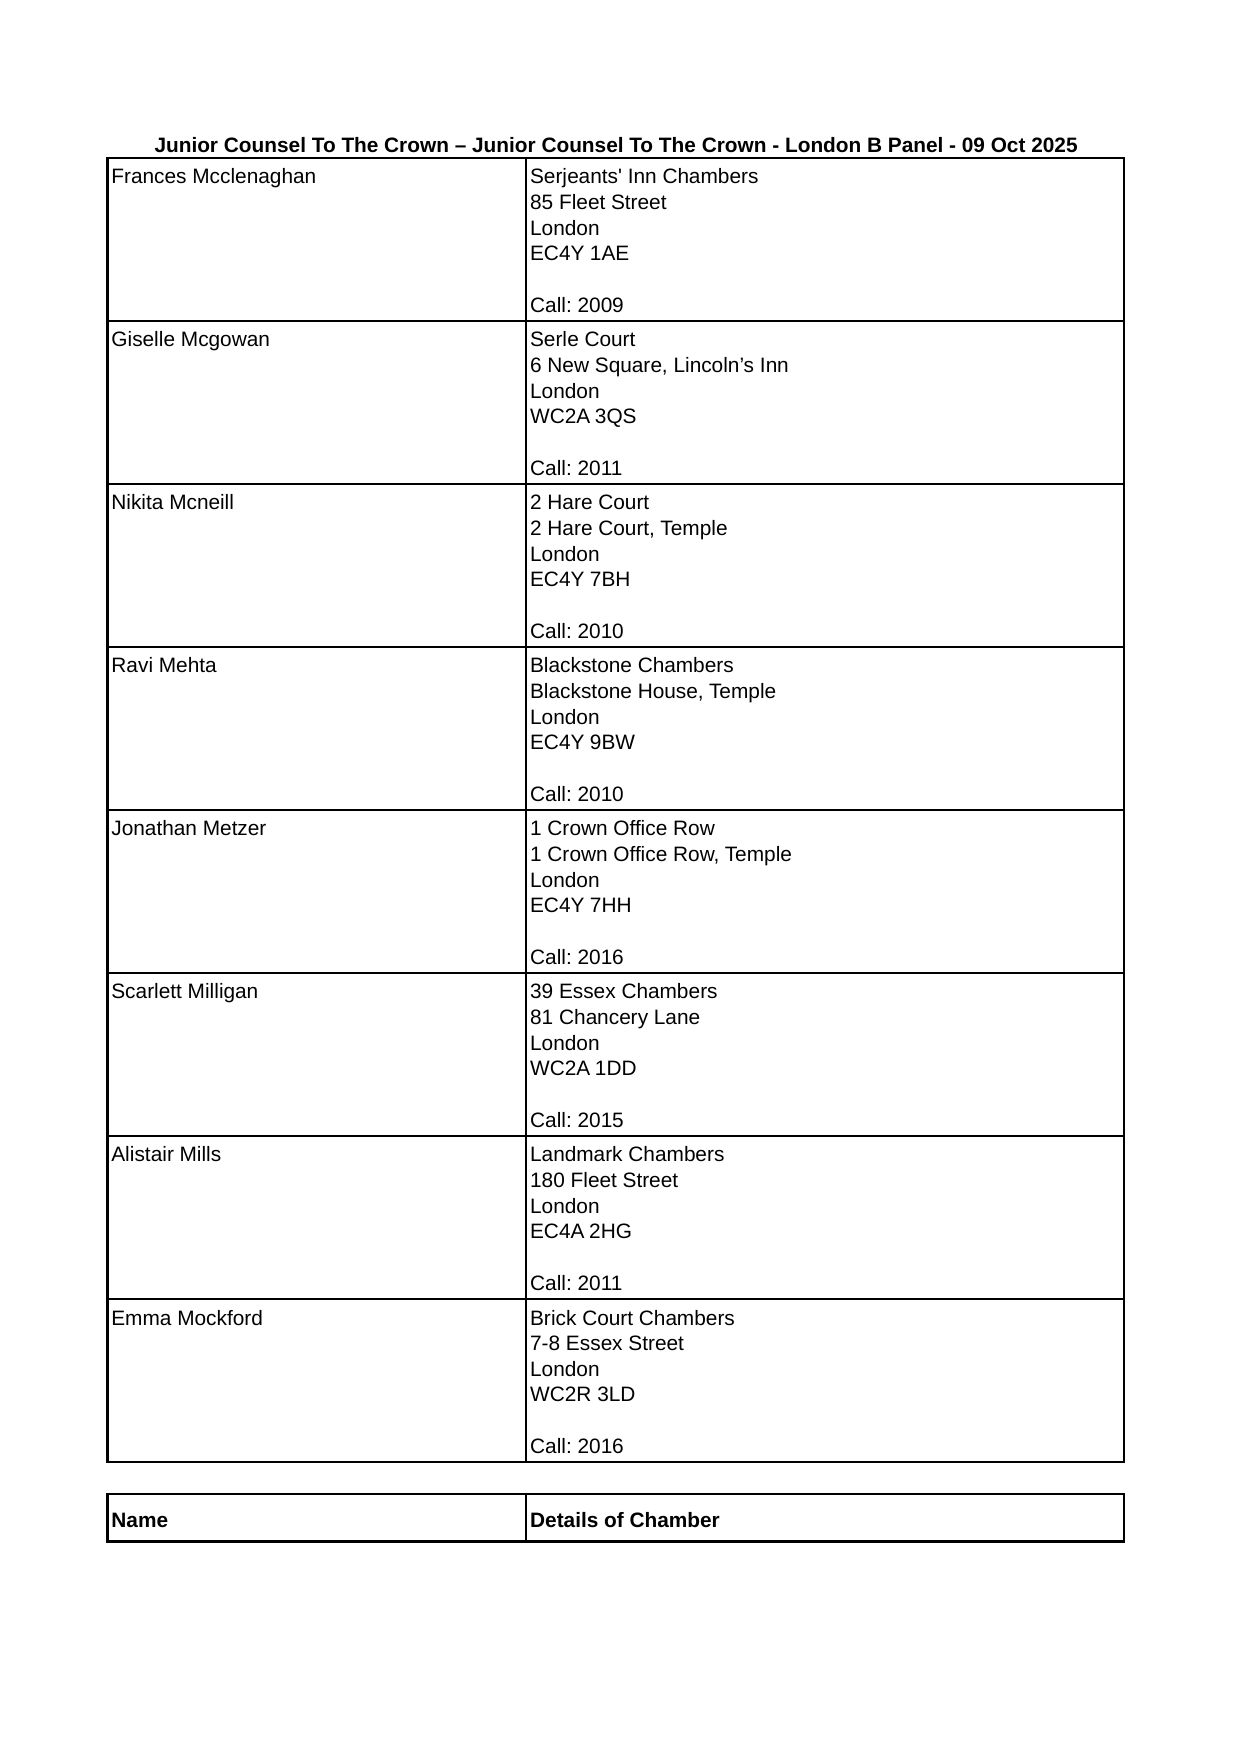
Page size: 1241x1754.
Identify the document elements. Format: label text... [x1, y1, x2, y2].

table_cell 39 Essex Chambers 81 Chancery Lane London WC2A 1DD Call: 2015 [527, 974, 1123, 1135]
table_cell Giselle Mcgowan [109, 322, 525, 483]
table_cell 2 Hare Court 2 Hare Court, Temple London EC4Y 7BH Call: 2010 [527, 485, 1123, 646]
table_cell Nikita Mcneill [109, 485, 525, 646]
table_cell Landmark Chambers 180 Fleet Street London EC4A 2HG Call: 2011 [527, 1137, 1123, 1298]
table_cell Scarlett Milligan [109, 974, 525, 1135]
table_cell 1 Crown Office Row 1 Crown Office Row, Temple London EC4Y 7HH Call: 2016 [527, 811, 1123, 972]
table_header Name [109, 1495, 525, 1540]
table_header Details of Chamber [527, 1495, 1123, 1540]
table_cell Jonathan Metzer [109, 811, 525, 972]
table_cell Serjeants' Inn Chambers 85 Fleet Street London EC4Y 1AE Call: 2009 [527, 159, 1123, 320]
table_cell Emma Mockford [109, 1300, 525, 1461]
table_cell Serle Court 6 New Square, Lincoln’s Inn London WC2A 3QS Call: 2011 [527, 322, 1123, 483]
table_cell Alistair Mills [109, 1137, 525, 1298]
table_cell Frances Mcclenaghan [109, 159, 525, 320]
table_cell Ravi Mehta [109, 648, 525, 809]
table_cell Brick Court Chambers 7-8 Essex Street London WC2R 3LD Call: 2016 [527, 1300, 1123, 1461]
table_cell Blackstone Chambers Blackstone House, Temple London EC4Y 9BW Call: 2010 [527, 648, 1123, 809]
